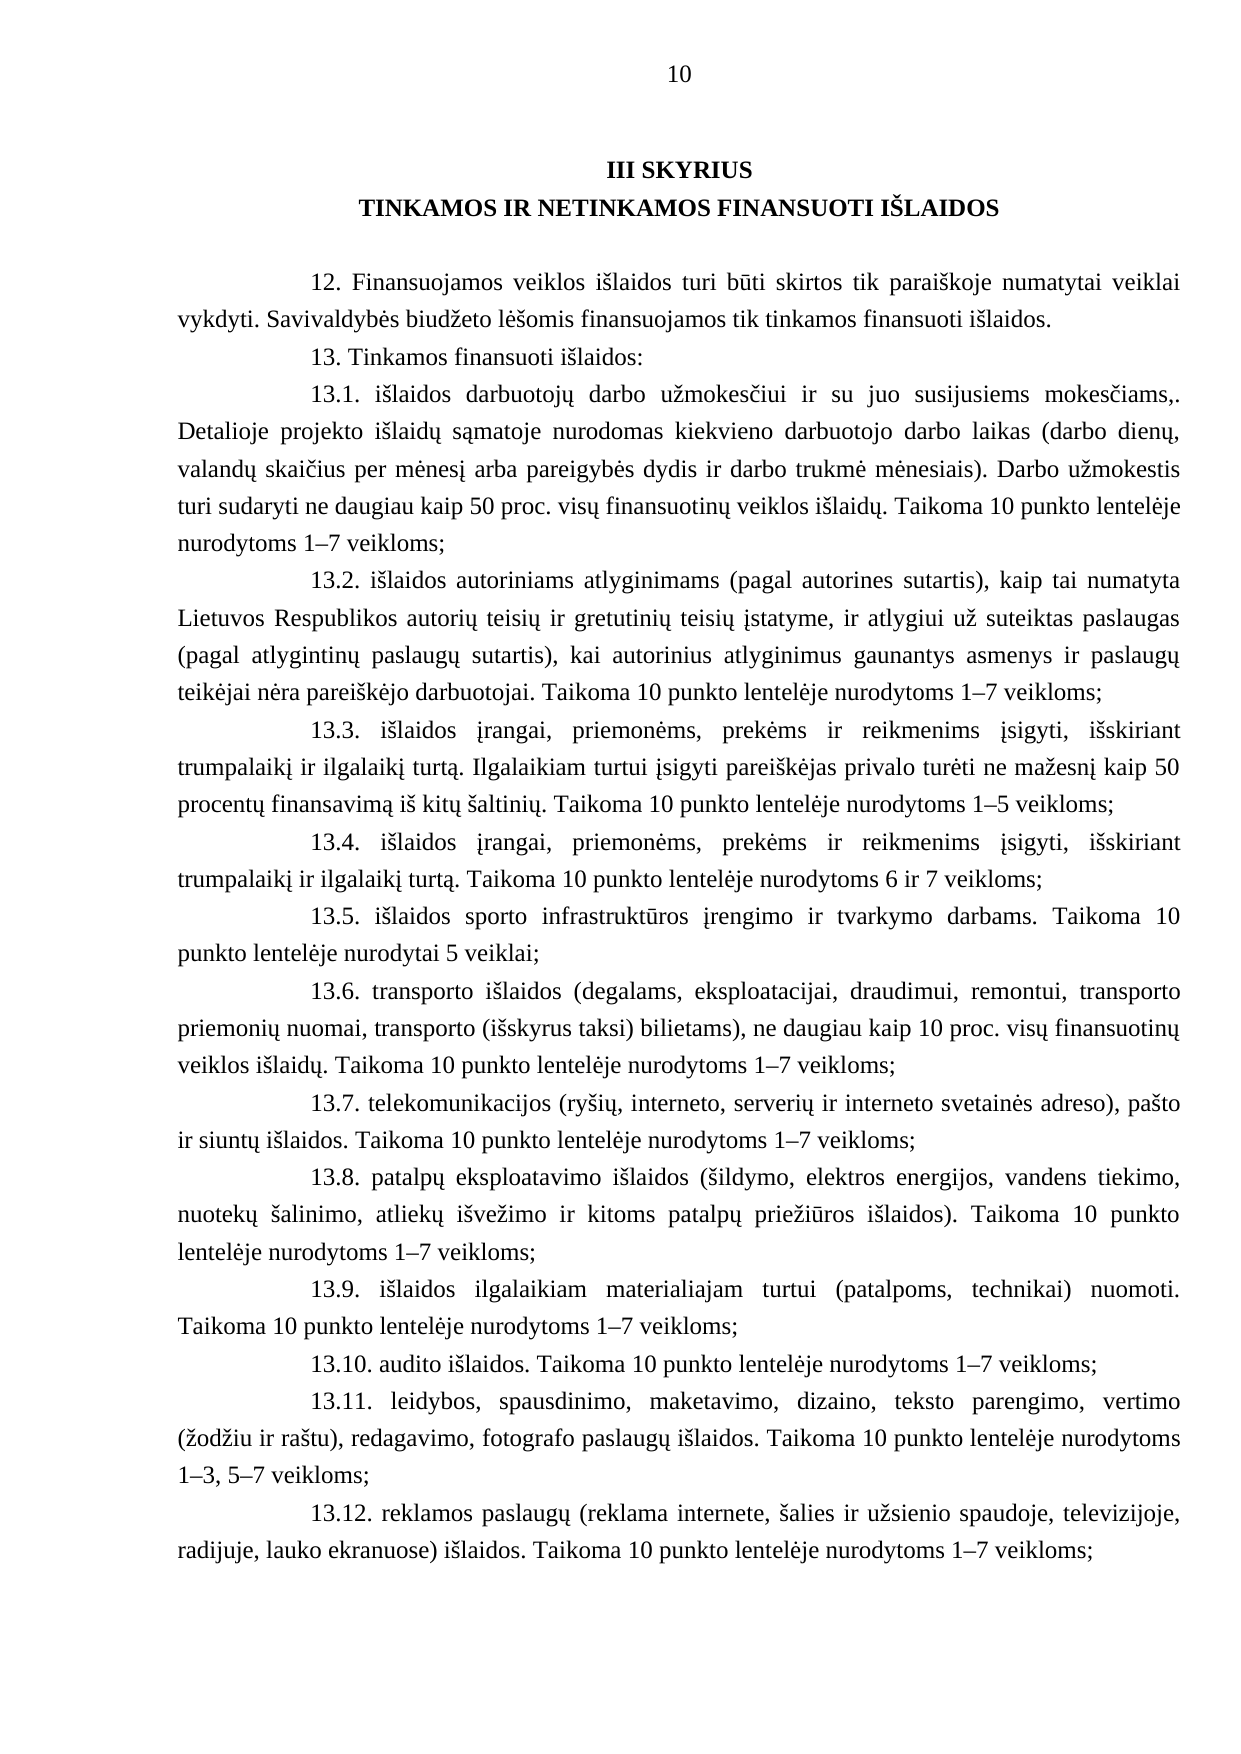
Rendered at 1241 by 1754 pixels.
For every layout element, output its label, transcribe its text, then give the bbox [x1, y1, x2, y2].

text 13.2. išlaidos autoriniams atlyginimams (pagal autorines sutartis), kaip tai numatyta Lietuvos Respublikos autorių teisių ir gretutinių teisių įstatyme, ir atlygiui už suteiktas paslaugas (pagal atlygintinų paslaugų sutartis), kai autorinius atlyginimus gaunantys asmenys ir paslaugų teikėjai nėra pareiškėjo darbuotojai. Taikoma 10 punkto lentelėje nurodytoms 1–7 veikloms; [177, 566, 1181, 706]
text TINKAMOS IR NETINKAMOS FINANSUOTI IŠLAIDOS [177, 193, 1181, 221]
text 12. Finansuojamos veiklos išlaidos turi būti skirtos tik paraiškoje numatytai veiklai vykdyti. Savivaldybės biudžeto lėšomis finansuojamos tik tinkamos finansuoti išlaidos. [177, 267, 1181, 333]
text 13.4. išlaidos įrangai, priemonėms, prekėms ir reikmenims įsigyti, išskiriant trumpalaikį ir ilgalaikį turtą. Taikoma 10 punkto lentelėje nurodytoms 6 ir 7 veikloms; [177, 827, 1181, 893]
text 13. Tinkamos finansuoti išlaidos: [177, 342, 1181, 371]
text 13.10. audito išlaidos. Taikoma 10 punkto lentelėje nurodytoms 1–7 veikloms; [177, 1349, 1181, 1377]
text 13.8. patalpų eksploatavimo išlaidos (šildymo, elektros energijos, vandens tiekimo, nuotekų šalinimo, atliekų išvežimo ir kitoms patalpų priežiūros išlaidos). Taikoma 10 punkto lentelėje nurodytoms 1–7 veikloms; [177, 1162, 1181, 1266]
text 13.6. transporto išlaidos (degalams, eksploatacijai, draudimui, remontui, transporto priemonių nuomai, transporto (išskyrus taksi) bilietams), ne daugiau kaip 10 proc. visų finansuotinų veiklos išlaidų. Taikoma 10 punkto lentelėje nurodytoms 1–7 veikloms; [177, 976, 1181, 1079]
text 13.12. reklamos paslaugų (reklama internete, šalies ir užsienio spaudoje, televizijoje, radijuje, lauko ekranuose) išlaidos. Taikoma 10 punkto lentelėje nurodytoms 1–7 veikloms; [177, 1498, 1181, 1564]
text 13.1. išlaidos darbuotojų darbo užmokesčiui ir su juo susijusiems mokesčiams,. Detalioje projekto išlaidų sąmatoje nurodomas kiekvieno darbuotojo darbo laikas (darbo dienų, valandų skaičius per mėnesį arba pareigybės dydis ir darbo trukmė mėnesiais). Darbo užmokestis turi sudaryti ne daugiau kaip 50 proc. visų finansuotinų veiklos išlaidų. Taikoma 10 punkto lentelėje nurodytoms 1–7 veikloms; [177, 379, 1181, 557]
text 13.11. leidybos, spausdinimo, maketavimo, dizaino, teksto parengimo, vertimo (žodžiu ir raštu), redagavimo, fotografo paslaugų išlaidos. Taikoma 10 punkto lentelėje nurodytoms 1–3, 5–7 veikloms; [177, 1386, 1181, 1489]
text 13.7. telekomunikacijos (ryšių, interneto, serverių ir interneto svetainės adreso), pašto ir siuntų išlaidos. Taikoma 10 punkto lentelėje nurodytoms 1–7 veikloms; [177, 1088, 1181, 1154]
text 13.9. išlaidos ilgalaikiam materialiajam turtui (patalpoms, technikai) nuomoti. Taikoma 10 punkto lentelėje nurodytoms 1–7 veikloms; [177, 1274, 1181, 1340]
text III SKYRIUS [177, 155, 1181, 184]
text 13.3. išlaidos įrangai, priemonėms, prekėms ir reikmenims įsigyti, išskiriant trumpalaikį ir ilgalaikį turtą. Ilgalaikiam turtui įsigyti pareiškėjas privalo turėti ne mažesnį kaip 50 procentų finansavimą iš kitų šaltinių. Taikoma 10 punkto lentelėje nurodytoms 1–5 veikloms; [177, 715, 1181, 818]
text 13.5. išlaidos sporto infrastruktūros įrengimo ir tvarkymo darbams. Taikoma 10 punkto lentelėje nurodytai 5 veiklai; [177, 901, 1181, 967]
